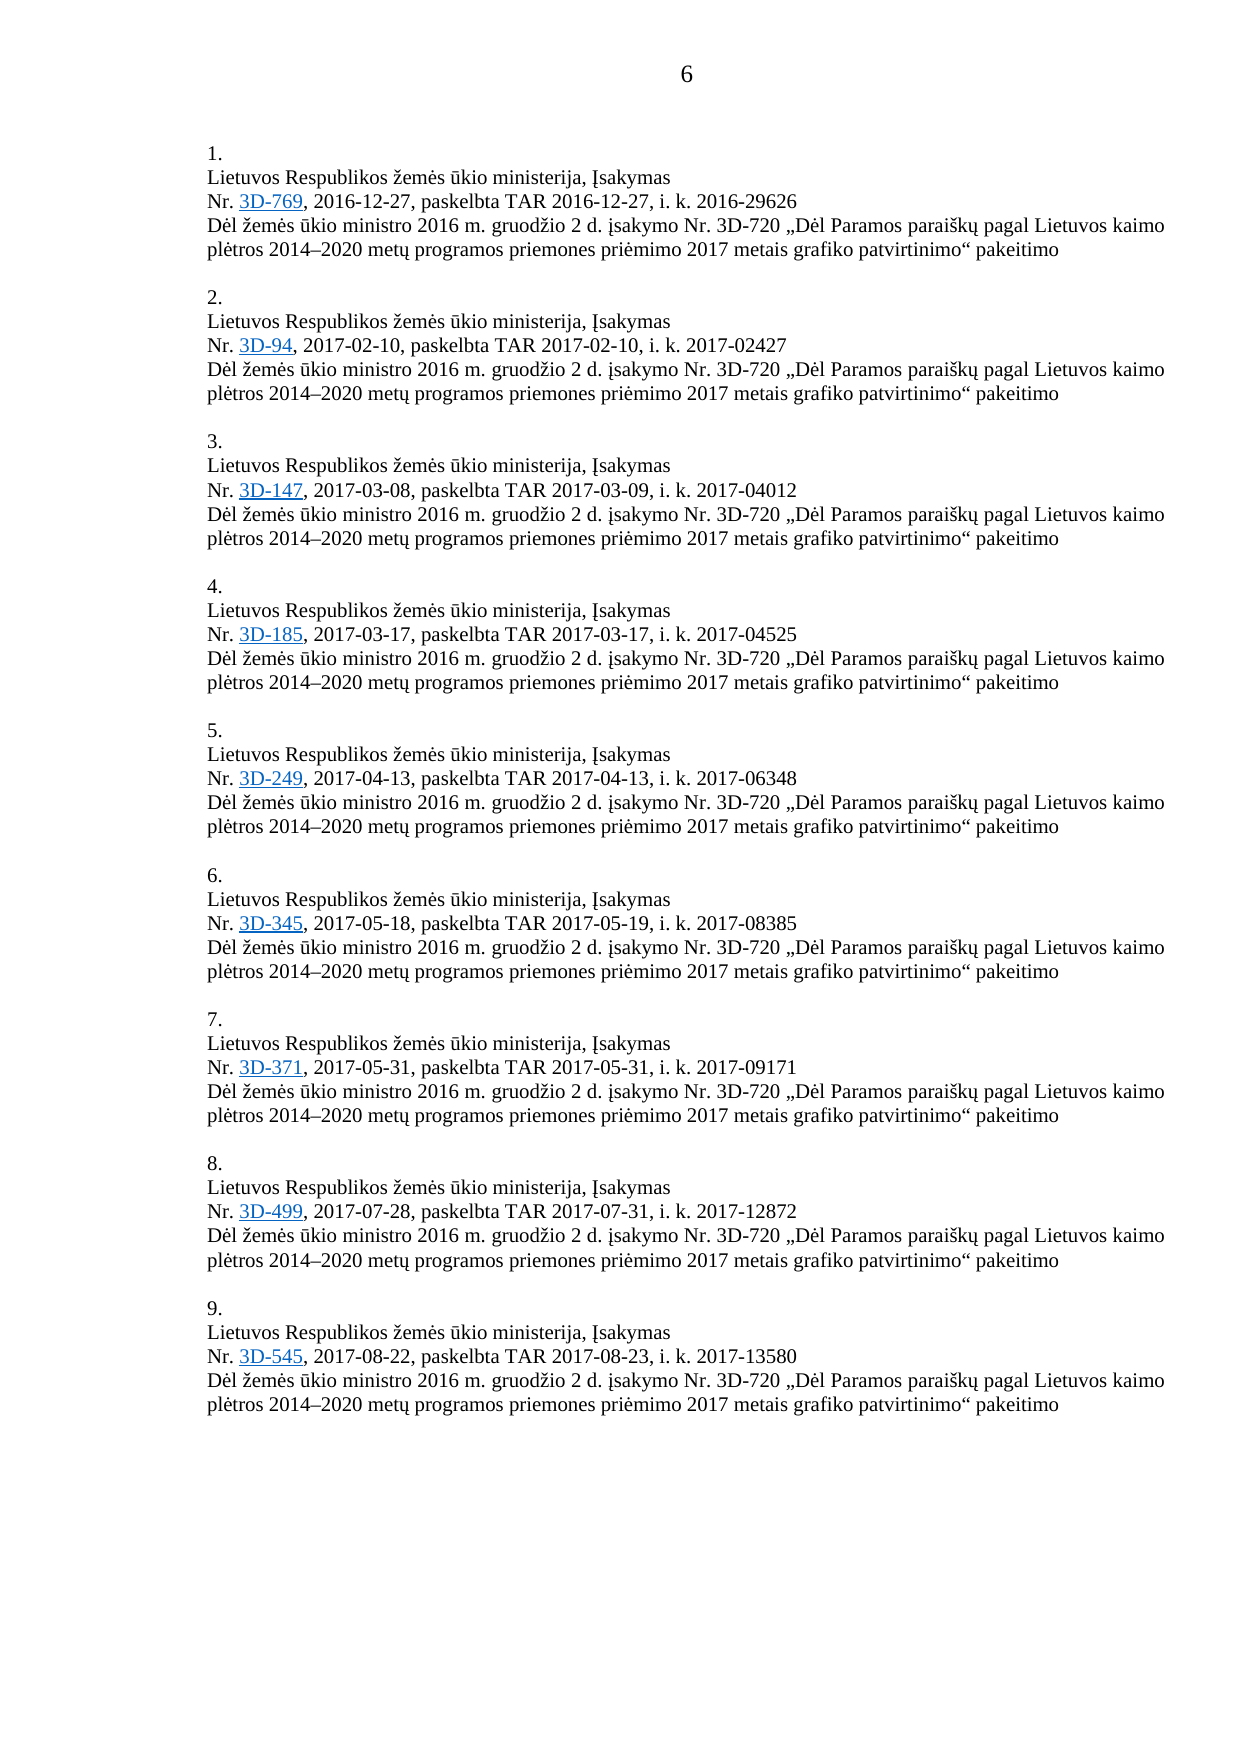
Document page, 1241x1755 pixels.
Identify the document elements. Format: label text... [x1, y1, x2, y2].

text Dėl žemės ūkio ministro 2016 m. gruodžio 2 d. įsakymo Nr. 3D-720 „Dėl Paramos paraiškų pagal Lietuvos kaimo plėtros 2014–2020 metų programos priemones priėmimo 2017 metais grafiko patvirtinimo“ pakeitimo [207, 1368, 1167, 1416]
text Dėl žemės ūkio ministro 2016 m. gruodžio 2 d. įsakymo Nr. 3D-720 „Dėl Paramos paraiškų pagal Lietuvos kaimo plėtros 2014–2020 metų programos priemones priėmimo 2017 metais grafiko patvirtinimo“ pakeitimo [207, 646, 1167, 694]
text 6. [207, 862, 1167, 887]
text Lietuvos Respublikos žemės ūkio ministerija, Įsakymas [207, 165, 1167, 189]
text Dėl žemės ūkio ministro 2016 m. gruodžio 2 d. įsakymo Nr. 3D-720 „Dėl Paramos paraiškų pagal Lietuvos kaimo plėtros 2014–2020 metų programos priemones priėmimo 2017 metais grafiko patvirtinimo“ pakeitimo [207, 790, 1167, 838]
text Dėl žemės ūkio ministro 2016 m. gruodžio 2 d. įsakymo Nr. 3D-720 „Dėl Paramos paraiškų pagal Lietuvos kaimo plėtros 2014–2020 metų programos priemones priėmimo 2017 metais grafiko patvirtinimo“ pakeitimo [207, 357, 1167, 405]
text Lietuvos Respublikos žemės ūkio ministerija, Įsakymas [207, 453, 1167, 477]
text Lietuvos Respublikos žemės ūkio ministerija, Įsakymas [207, 309, 1167, 333]
text Nr. 3D-185, 2017-03-17, paskelbta TAR 2017-03-17, i. k. 2017-04525 [207, 622, 1167, 646]
text Nr. 3D-371, 2017-05-31, paskelbta TAR 2017-05-31, i. k. 2017-09171 [207, 1055, 1167, 1079]
text Nr. 3D-249, 2017-04-13, paskelbta TAR 2017-04-13, i. k. 2017-06348 [207, 766, 1167, 790]
text Dėl žemės ūkio ministro 2016 m. gruodžio 2 d. įsakymo Nr. 3D-720 „Dėl Paramos paraiškų pagal Lietuvos kaimo plėtros 2014–2020 metų programos priemones priėmimo 2017 metais grafiko patvirtinimo“ pakeitimo [207, 502, 1167, 550]
text Dėl žemės ūkio ministro 2016 m. gruodžio 2 d. įsakymo Nr. 3D-720 „Dėl Paramos paraiškų pagal Lietuvos kaimo plėtros 2014–2020 metų programos priemones priėmimo 2017 metais grafiko patvirtinimo“ pakeitimo [207, 1079, 1167, 1127]
text Nr. 3D-499, 2017-07-28, paskelbta TAR 2017-07-31, i. k. 2017-12872 [207, 1199, 1167, 1223]
text Lietuvos Respublikos žemės ūkio ministerija, Įsakymas [207, 598, 1167, 622]
text Nr. 3D-345, 2017-05-18, paskelbta TAR 2017-05-19, i. k. 2017-08385 [207, 911, 1167, 935]
text 7. [207, 1007, 1167, 1031]
text 5. [207, 718, 1167, 742]
text 8. [207, 1151, 1167, 1175]
text Lietuvos Respublikos žemės ūkio ministerija, Įsakymas [207, 1031, 1167, 1055]
text Nr. 3D-147, 2017-03-08, paskelbta TAR 2017-03-09, i. k. 2017-04012 [207, 477, 1167, 502]
text 2. [207, 285, 1167, 309]
text 1. [207, 141, 1167, 165]
text Lietuvos Respublikos žemės ūkio ministerija, Įsakymas [207, 1175, 1167, 1199]
text 3. [207, 429, 1167, 453]
text Nr. 3D-769, 2016-12-27, paskelbta TAR 2016-12-27, i. k. 2016-29626 [207, 189, 1167, 213]
text 4. [207, 574, 1167, 598]
text Dėl žemės ūkio ministro 2016 m. gruodžio 2 d. įsakymo Nr. 3D-720 „Dėl Paramos paraiškų pagal Lietuvos kaimo plėtros 2014–2020 metų programos priemones priėmimo 2017 metais grafiko patvirtinimo“ pakeitimo [207, 213, 1167, 261]
text Lietuvos Respublikos žemės ūkio ministerija, Įsakymas [207, 887, 1167, 911]
text Nr. 3D-545, 2017-08-22, paskelbta TAR 2017-08-23, i. k. 2017-13580 [207, 1344, 1167, 1368]
text Dėl žemės ūkio ministro 2016 m. gruodžio 2 d. įsakymo Nr. 3D-720 „Dėl Paramos paraiškų pagal Lietuvos kaimo plėtros 2014–2020 metų programos priemones priėmimo 2017 metais grafiko patvirtinimo“ pakeitimo [207, 1223, 1167, 1272]
text Nr. 3D-94, 2017-02-10, paskelbta TAR 2017-02-10, i. k. 2017-02427 [207, 333, 1167, 357]
text 9. [207, 1296, 1167, 1320]
text Dėl žemės ūkio ministro 2016 m. gruodžio 2 d. įsakymo Nr. 3D-720 „Dėl Paramos paraiškų pagal Lietuvos kaimo plėtros 2014–2020 metų programos priemones priėmimo 2017 metais grafiko patvirtinimo“ pakeitimo [207, 935, 1167, 983]
text Lietuvos Respublikos žemės ūkio ministerija, Įsakymas [207, 1320, 1167, 1344]
text Lietuvos Respublikos žemės ūkio ministerija, Įsakymas [207, 742, 1167, 766]
